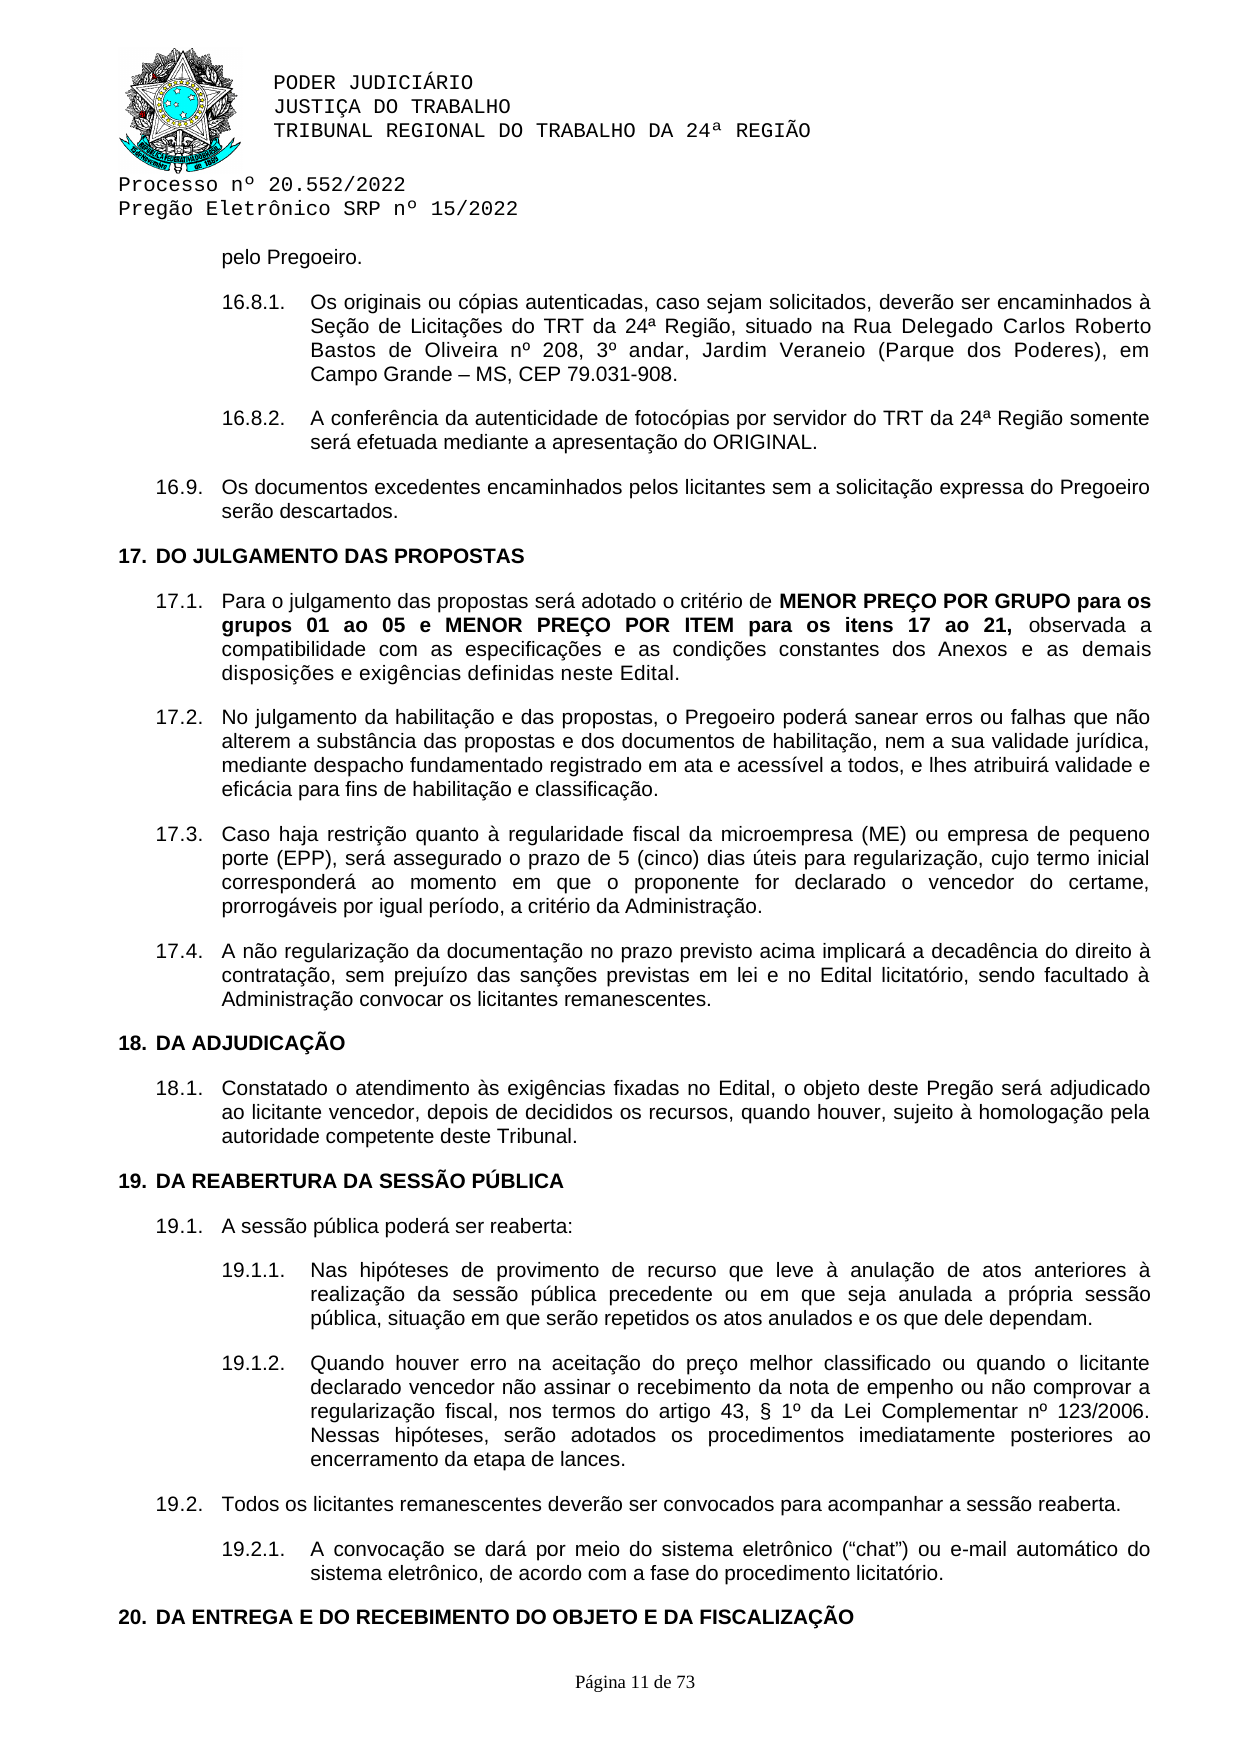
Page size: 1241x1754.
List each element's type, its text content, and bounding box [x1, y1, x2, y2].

list Todos os licitantes remanescentes deverão ser convocados para acompanhar a sessão reaberta. [155, 1492, 1152, 1516]
list Quando houver erro na aceitação do preço melhor classificado ou quando o licitante declarado vencedor não assinar o recebimento da nota de empenho ou não comprovar a regularização fiscal, nos termos do artigo 43, § 1º da Lei Complementar nº 123/2006. Nessas hipóteses, serão adotados os procedimentos imediatamente posteriores ao encerramento da etapa de lances. [221, 1351, 1152, 1471]
list A convocação se dará por meio do sistema eletrônico (“chat”) ou e-mail automático do sistema eletrônico, de acordo com a fase do procedimento licitatório. [221, 1536, 1152, 1584]
list A sessão pública poderá ser reaberta: [155, 1213, 1152, 1237]
list No julgamento da habilitação e das propostas, o Pregoeiro poderá sanear erros ou falhas que não alterem a substância das propostas e dos documentos de habilitação, nem a sua validade jurídica, mediante despacho fundamentado registrado em ata e acessível a todos, e lhes atribuirá validade e eficácia para fins de habilitação e classificação. [155, 705, 1152, 801]
list DA ENTREGA E DO RECEBIMENTO DO OBJETO E DA FISCALIZAÇÃO [118, 1605, 1152, 1629]
list DO JULGAMENTO DAS PROPOSTAS [118, 544, 1152, 568]
list DA REABERTURA DA SESSÃO PÚBLICA [118, 1169, 1152, 1193]
list Os originais ou cópias autenticadas, caso sejam solicitados, deverão ser encaminhados à Seção de Licitações do TRT da 24ª Região, situado na Rua Delegado Carlos Roberto Bastos de Oliveira nº 208, 3º andar, Jardim Veraneio (Parque dos Poderes), em Campo Grande – MS, CEP 79.031-908. [222, 289, 1152, 385]
list A conferência da autenticidade de fotocópias por servidor do TRT da 24ª Região somente será efetuada mediante a apresentação do ORIGINAL. [222, 406, 1152, 454]
list Constatado o atendimento às exigências fixadas no Edital, o objeto deste Pregão será adjudicado ao licitante vencedor, depois de decididos os recursos, quando houver, sujeito à homologação pela autoridade competente deste Tribunal. [155, 1076, 1152, 1148]
list A não regularização da documentação no prazo previsto acima implicará a decadência do direito à contratação, sem prejuízo das sanções previstas em lei e no Edital licitatório, sendo facultado à Administração convocar os licitantes remanescentes. [155, 938, 1152, 1010]
list DA ADJUDICAÇÃO [118, 1031, 1152, 1055]
list Nas hipóteses de provimento de recurso que leve à anulação de atos anteriores à realização da sessão pública precedente ou em que seja anulada a própria sessão pública, situação em que serão repetidos os atos anulados e os que dele dependam. [221, 1258, 1152, 1330]
picture [118, 47, 243, 174]
list pelo Pregoeiro. [155, 245, 1152, 269]
list Caso haja restrição quanto à regularidade fiscal da microempresa (ME) ou empresa de pequeno porte (EPP), será assegurado o prazo de 5 (cinco) dias úteis para regularização, cujo termo inicial corresponderá ao momento em que o proponente for declarado o vencedor do certame, prorrogáveis por igual período, a critério da Administração. [155, 822, 1152, 918]
list Para o julgamento das propostas será adotado o critério de MENOR PREÇO POR GRUPO para os grupos 01 ao 05 e MENOR PREÇO POR ITEM para os itens 17 ao 21, observada a compatibilidade com as especificações e as condições constantes dos Anexos e as demais disposições e exigências definidas neste Edital. [155, 588, 1152, 684]
list Os documentos excedentes encaminhados pelos licitantes sem a solicitação expressa do Pregoeiro serão descartados. [155, 475, 1152, 523]
